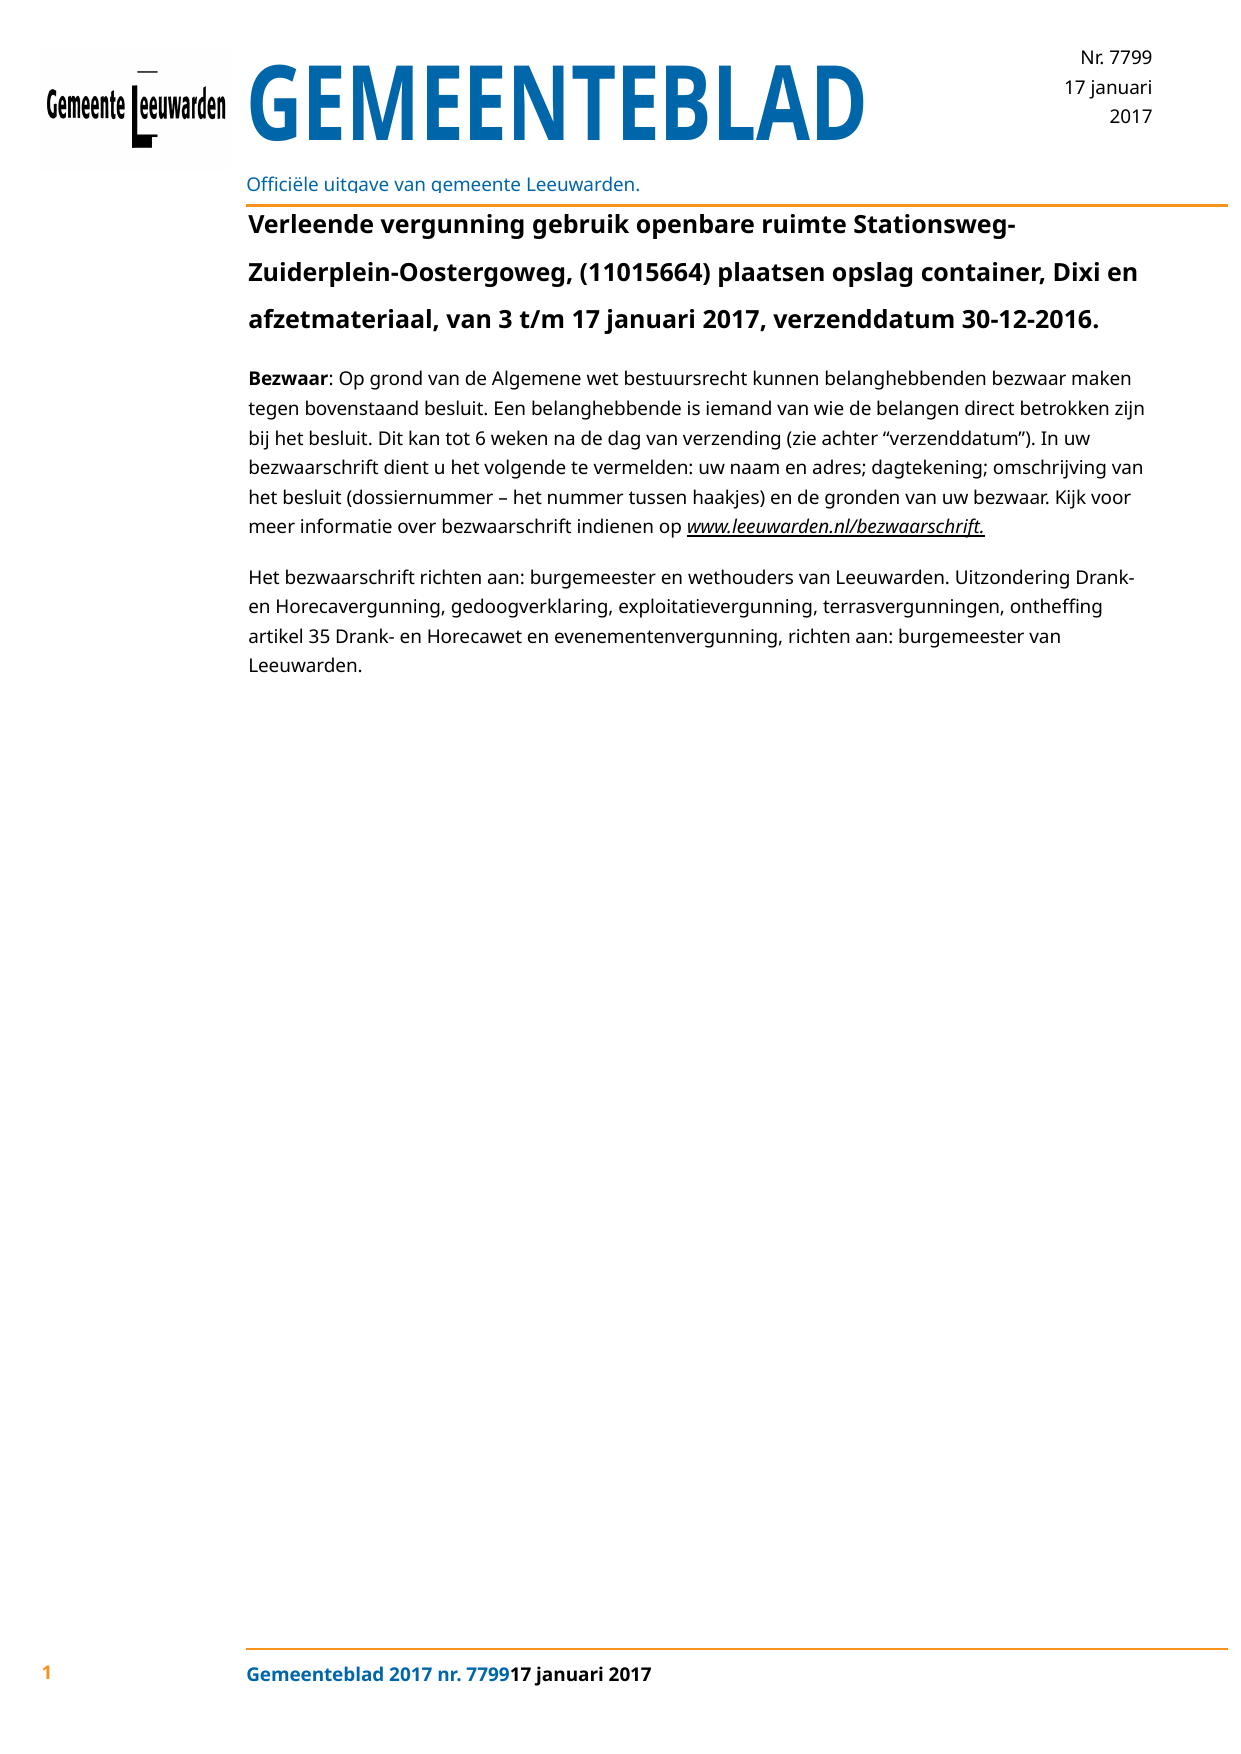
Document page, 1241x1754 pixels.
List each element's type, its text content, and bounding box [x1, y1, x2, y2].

picture [41, 47, 231, 172]
text Bezwaar: Op grond van de Algemene wet bestuursrecht kunnen belanghebbenden bezwaar maken tegen bovenstaand besluit. Een belanghebbende is iemand van wie de belangen direct betrokken zijn bij het besluit. Dit kan tot 6 weken na de dag van verzending (zie achter “verzenddatum”). In uw bezwaarschrift dient u het volgende te vermelden: uw naam en adres; dagtekening; omschrijving van het besluit (dossiernummer – het nummer tussen haakjes) en de gronden van uw bezwaar. Kijk voor meer informatie over bezwaarschrift indienen op www.leeuwarden.nl/bezwaarschrift. [248, 366, 1152, 539]
text Verleende vergunning gebruik openbare ruimte Stationsweg-Zuiderplein-Oostergoweg, (11015664) plaatsen opslag container, Dixi en afzetmateriaal, van 3 t/m 17 januari 2017, verzenddatum 30-12-2016. [248, 207, 1152, 336]
text Het bezwaarschrift richten aan: burgemeester en wethouders van Leeuwarden. Uitzondering Drank- en Horecavergunning, gedoogverklaring, exploitatievergunning, terrasvergunningen, ontheffing artikel 35 Drank- en Horecawet en evenementenvergunning, richten aan: burgemeester van Leeuwarden. [248, 564, 1152, 678]
